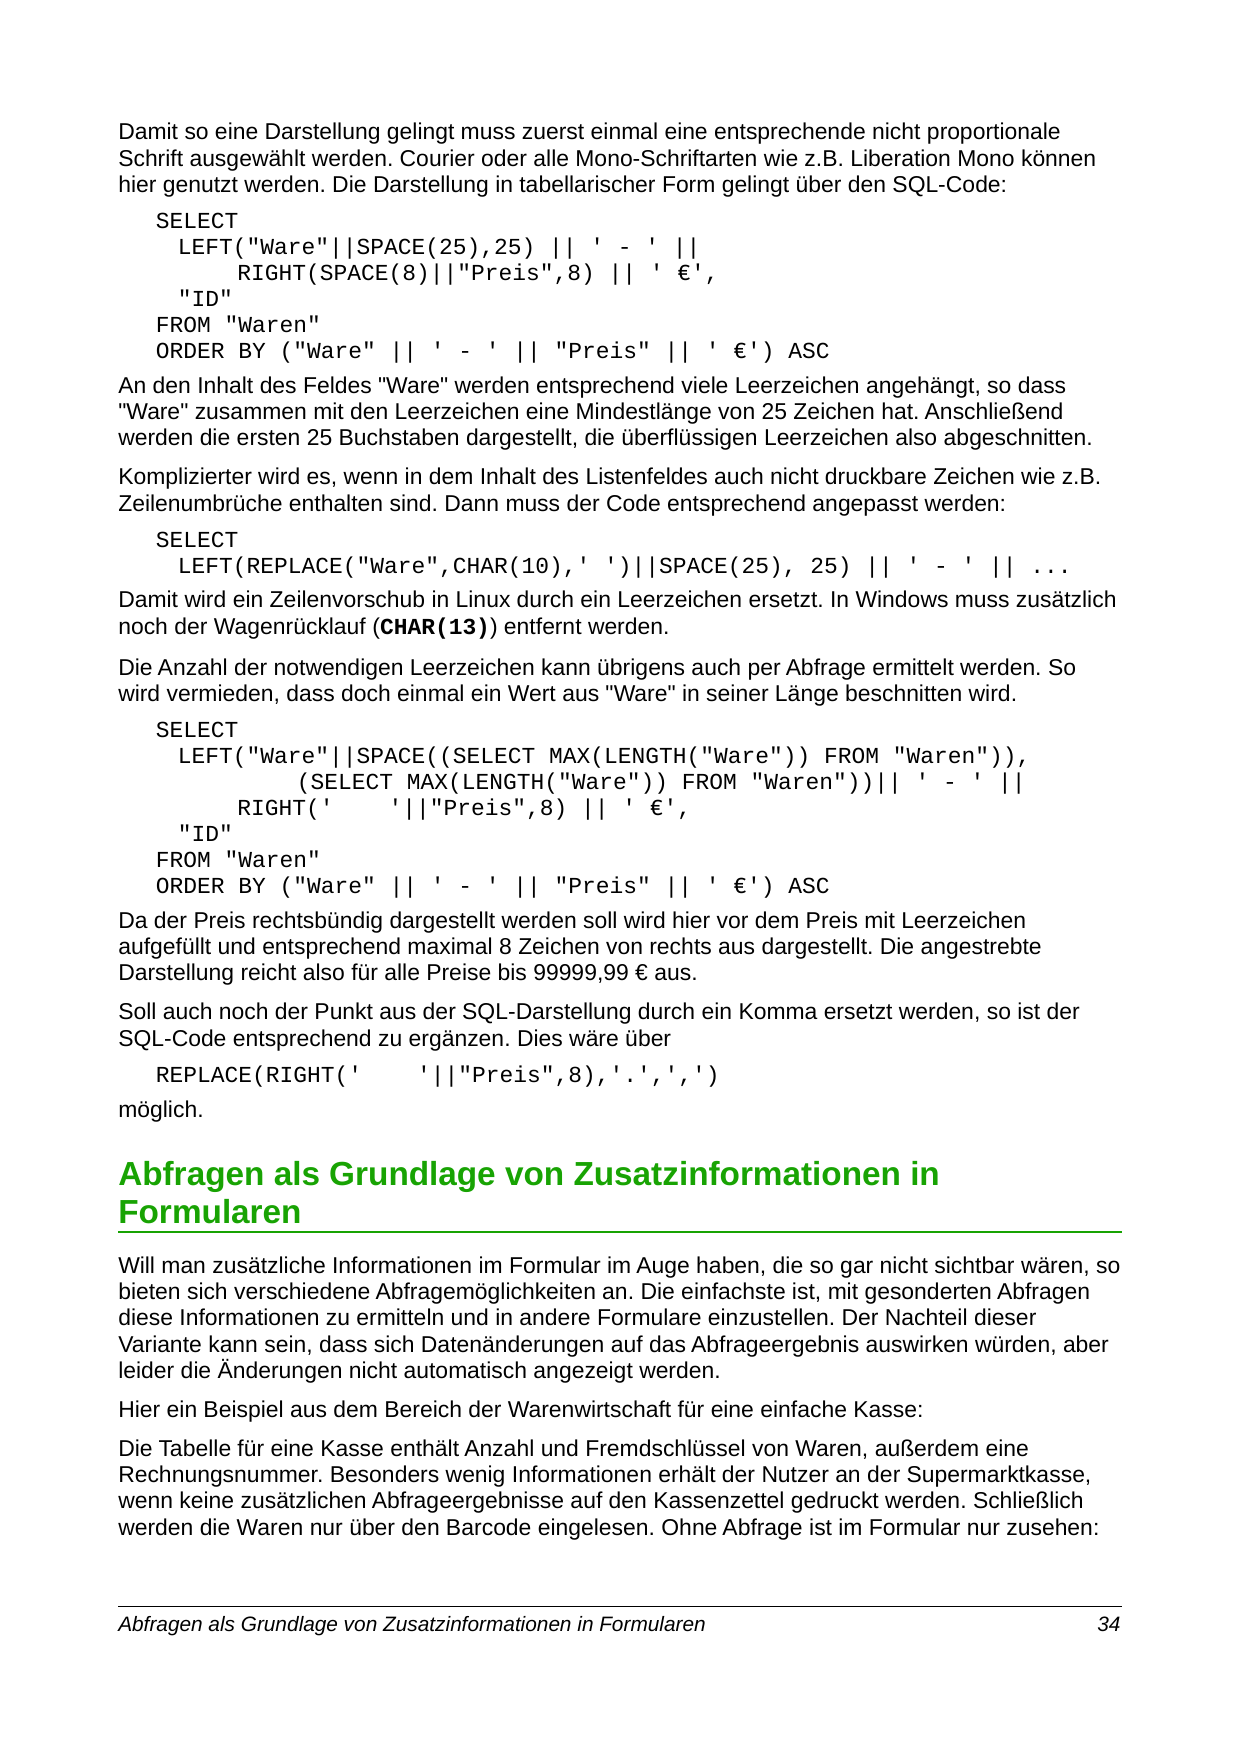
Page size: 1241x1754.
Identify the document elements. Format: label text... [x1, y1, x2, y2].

text Die Anzahl der notwendigen Leerzeichen kann übrigens auch per Abfrage ermittelt werden. So wird vermieden, dass doch einmal ein Wert aus "Ware" in seiner Länge beschnitten wird. [118, 654, 1122, 706]
text REPLACE(RIGHT(' '||"Preis",8),'.',',') [156, 1063, 1122, 1089]
text Da der Preis rechtsbündig dargestellt werden soll wird hier vor dem Preis mit Leerzeichen aufgefüllt und entsprechend maximal 8 Zeichen von rechts aus dargestellt. Die angestrebte Darstellung reicht also für alle Preise bis 99999,99 € aus. [118, 907, 1122, 986]
text möglich. [118, 1096, 1122, 1122]
text Soll auch noch der Punkt aus der SQL-Darstellung durch ein Komma ersetzt werden, so ist der SQL-Code entsprechend zu ergänzen. Dies wäre über [118, 998, 1122, 1051]
text SELECT LEFT("Ware"||SPACE((SELECT MAX(LENGTH("Ware")) FROM "Waren")), (SELECT MAX(LENGTH("Ware")) FROM "Waren"))|| ' - ' || RIGHT(' '||"Preis",8) || ' €', "ID" FROM "Waren" ORDER BY ("Ware" || ' - ' || "Preis" || ' €') ASC [156, 719, 1122, 900]
text Damit wird ein Zeilenvorschub in Linux durch ein Leerzeichen ersetzt. In Windows muss zusätzlich noch der Wagenrücklauf (CHAR(13)) entfernt werden. [118, 586, 1122, 641]
subtitle Abfragen als Grundlage von Zusatzinformationen in Formularen [118, 1154, 1122, 1231]
text An den Inhalt des Feldes "Ware" werden entsprechend viele Leerzeichen angehängt, so dass "Ware" zusammen mit den Leerzeichen eine Mindestlänge von 25 Zeichen hat. Anschließend werden die ersten 25 Buchstaben dargestellt, die überflüssigen Leerzeichen also abgeschnitten. [118, 372, 1122, 451]
text Komplizierter wird es, wenn in dem Inhalt des Listenfeldes auch nicht druckbare Zeichen wie z.B. Zeilenumbrüche enthalten sind. Dann muss der Code entsprechend angepasst werden: [118, 463, 1122, 516]
text Will man zusätzliche Informationen im Formular im Auge haben, die so gar nicht sichtbar wären, so bieten sich verschiedene Abfragemöglichkeiten an. Die einfachste ist, mit gesonderten Abfragen diese Informationen zu ermitteln und in andere Formulare einzustellen. Der Nachteil dieser Variante kann sein, dass sich Datenänderungen auf das Abfrageergebnis auswirken würden, aber leider die Änderungen nicht automatisch angezeigt werden. [118, 1252, 1122, 1383]
text SELECT LEFT("Ware"||SPACE(25),25) || ' - ' || RIGHT(SPACE(8)||"Preis",8) || ' €', "ID" FROM "Waren" ORDER BY ("Ware" || ' - ' || "Preis" || ' €') ASC [156, 210, 1122, 365]
text Die Tabelle für eine Kasse enthält Anzahl und Fremdschlüssel von Waren, außerdem eine Rechnungsnummer. Besonders wenig Informationen erhält der Nutzer an der Supermarktkasse, wenn keine zusätzlichen Abfrageergebnisse auf den Kassenzettel gedruckt werden. Schließlich werden die Waren nur über den Barcode eingelesen. Ohne Abfrage ist im Formular nur zusehen: [118, 1435, 1122, 1540]
text Hier ein Beispiel aus dem Bereich der Warenwirtschaft für eine einfache Kasse: [118, 1396, 1122, 1422]
text LEFT(REPLACE("Ware",CHAR(10),' ')||SPACE(25), 25) || ' - ' || ... [156, 554, 1122, 580]
text Damit so eine Darstellung gelingt muss zuerst einmal eine entsprechende nicht proportionale Schrift ausgewählt werden. Courier oder alle Mono-Schriftarten wie z.B. Liberation Mono können hier genutzt werden. Die Darstellung in tabellarischer Form gelingt über den SQL-Code: [118, 118, 1122, 197]
text SELECT [156, 528, 1122, 554]
